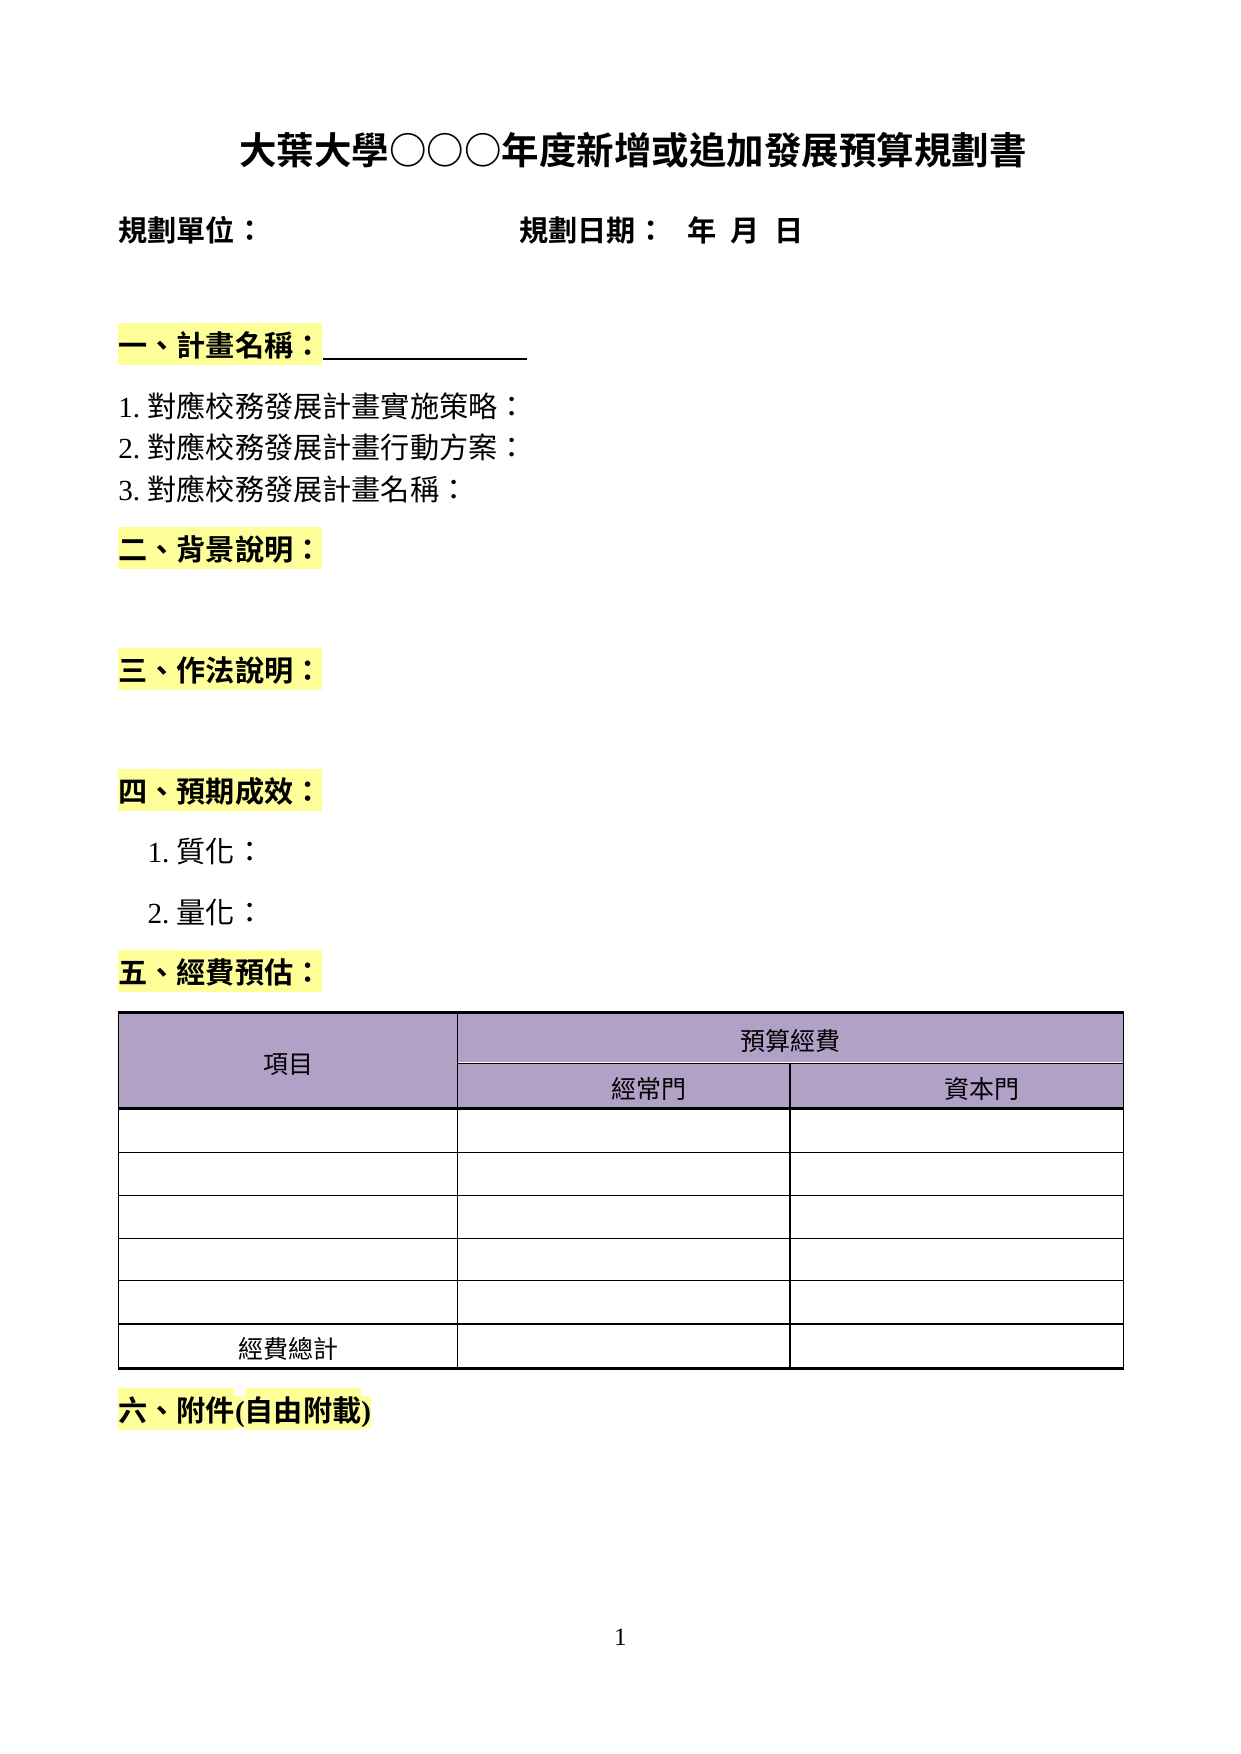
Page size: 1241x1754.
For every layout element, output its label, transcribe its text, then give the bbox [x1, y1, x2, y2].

table_cell [119, 1281, 457, 1323]
table_cell 經常門 [458, 1064, 789, 1107]
table_cell 資本門 [791, 1064, 1123, 1107]
text 規劃單位： 規劃日期： 年 月 日 [118, 207, 1109, 249]
table_cell [458, 1281, 789, 1323]
table_header 項目 [119, 1014, 457, 1107]
table_cell [458, 1153, 789, 1195]
text 2. 量化： [118, 890, 1122, 932]
table_cell 經費總計 [119, 1325, 457, 1367]
text 一、計畫名稱： [118, 323, 1109, 365]
table_cell [119, 1153, 457, 1195]
table_cell [119, 1196, 457, 1237]
table_cell [791, 1325, 1123, 1367]
table_cell [458, 1110, 789, 1152]
table_cell [791, 1281, 1123, 1323]
text 五、經費預估： [118, 950, 1122, 992]
table_cell [119, 1110, 457, 1152]
table_cell [791, 1110, 1123, 1152]
table_cell [791, 1239, 1123, 1280]
text 1. 對應校務發展計畫實施策略： [118, 384, 1109, 425]
table_cell [791, 1153, 1123, 1195]
text 三、作法說明： [118, 648, 1122, 690]
table_header 預算經費 [458, 1014, 1123, 1062]
text 2. 對應校務發展計畫行動方案： [118, 425, 1109, 467]
text 六、附件(自由附載) [118, 1388, 1122, 1430]
text 3. 對應校務發展計畫名稱： [118, 467, 1109, 509]
text 大葉大學○○○年度新增或追加發展預算規劃書 [131, 121, 1109, 175]
text 1. 質化： [118, 829, 1122, 871]
table_cell [119, 1239, 457, 1280]
table_cell [458, 1239, 789, 1280]
table_cell [458, 1325, 789, 1367]
text 二、背景說明： [118, 527, 1122, 569]
table_cell [791, 1196, 1123, 1237]
text 四、預期成效： [118, 769, 1122, 811]
table_cell [458, 1196, 789, 1237]
